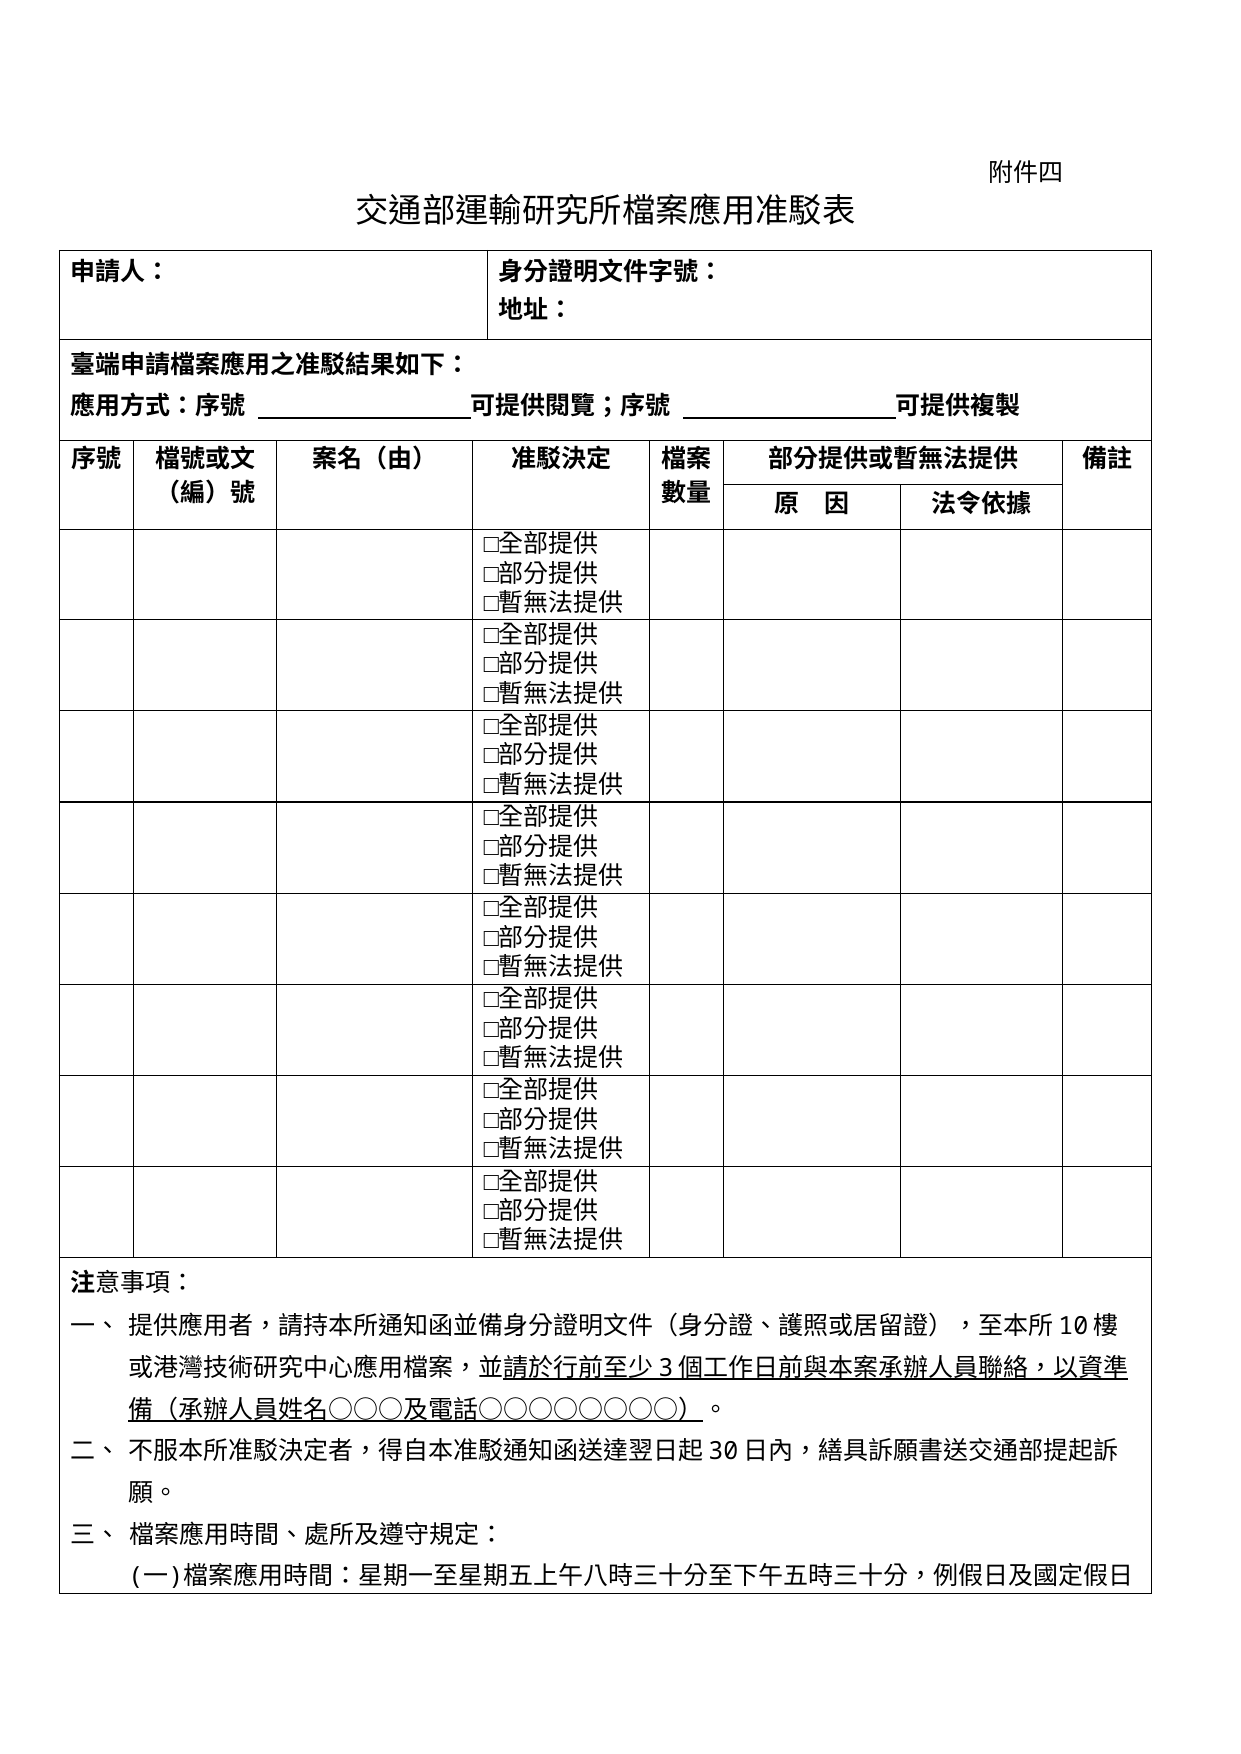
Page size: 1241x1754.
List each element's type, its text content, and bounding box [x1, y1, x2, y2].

table_cell [277, 1167, 472, 1257]
table_cell □全部提供 □部分提供 □暫無法提供 [473, 985, 649, 1074]
table_cell [724, 620, 900, 710]
table_cell [724, 530, 900, 619]
table_cell [277, 620, 472, 710]
table_cell 備註 [1063, 441, 1151, 528]
table_cell [724, 1076, 900, 1166]
table_cell [277, 894, 472, 983]
table_cell 准駁決定 [473, 441, 649, 528]
table_cell [1063, 1076, 1151, 1166]
table_cell □全部提供 □部分提供 □暫無法提供 [473, 894, 649, 983]
table_cell [1063, 711, 1151, 801]
table_cell [60, 803, 133, 892]
table_cell [650, 530, 723, 619]
table_header 申請人： [60, 251, 487, 339]
table_cell [60, 620, 133, 710]
table_cell [650, 985, 723, 1074]
text 附件四 [148, 148, 1063, 189]
table_cell [724, 803, 900, 892]
table_cell [60, 530, 133, 619]
table_cell [60, 1076, 133, 1166]
table_cell [650, 1076, 723, 1166]
table_cell [724, 894, 900, 983]
table_cell [901, 1076, 1062, 1166]
text 交通部運輸研究所檔案應用准駁表 [148, 189, 1063, 231]
table_cell □全部提供 □部分提供 □暫無法提供 [473, 530, 649, 619]
table_cell [60, 985, 133, 1074]
table_cell [724, 985, 900, 1074]
table_cell [277, 1076, 472, 1166]
table_cell [901, 894, 1062, 983]
table_cell [277, 985, 472, 1074]
table_cell [277, 803, 472, 892]
table_cell [134, 803, 276, 892]
table_cell [650, 711, 723, 801]
table_cell [901, 1167, 1062, 1257]
table_cell □全部提供 □部分提供 □暫無法提供 [473, 1167, 649, 1257]
table_cell [134, 1167, 276, 1257]
table_cell [134, 620, 276, 710]
table_cell [901, 803, 1062, 892]
table_cell [901, 985, 1062, 1074]
table_cell □全部提供 □部分提供 □暫無法提供 [473, 711, 649, 801]
table_cell [1063, 620, 1151, 710]
table_cell [134, 711, 276, 801]
table_cell [134, 985, 276, 1074]
table_cell 序號 [60, 441, 133, 528]
table_cell [650, 894, 723, 983]
table_cell 臺端申請檔案應用之准駁結果如下： 應用方式：序號 可提供閱覽；序號 可提供複製 [60, 340, 1151, 440]
table_cell 檔案數量 [650, 441, 723, 528]
table_cell 法令依據 [901, 485, 1062, 528]
table_cell [277, 530, 472, 619]
table_cell [901, 620, 1062, 710]
table_cell [277, 711, 472, 801]
table_cell [1063, 1167, 1151, 1257]
table_cell □全部提供 □部分提供 □暫無法提供 [473, 1076, 649, 1166]
table_cell [650, 803, 723, 892]
table_cell 案名（由） [277, 441, 472, 528]
table_cell [134, 1076, 276, 1166]
table_cell [60, 711, 133, 801]
table_cell 部分提供或暫無法提供 [724, 441, 1062, 484]
table_cell [1063, 530, 1151, 619]
table_cell [60, 1167, 133, 1257]
table_cell [134, 530, 276, 619]
table_cell [1063, 803, 1151, 892]
table_cell [650, 620, 723, 710]
table_cell [650, 1167, 723, 1257]
table_cell 檔號或文（編）號 [134, 441, 276, 528]
table_cell [60, 894, 133, 983]
table_cell [1063, 985, 1151, 1074]
table_cell [901, 711, 1062, 801]
table_cell [1063, 894, 1151, 983]
table_cell [901, 530, 1062, 619]
table_cell □全部提供 □部分提供 □暫無法提供 [473, 620, 649, 710]
table_cell 原 因 [724, 485, 900, 528]
table_cell □全部提供 □部分提供 □暫無法提供 [473, 803, 649, 892]
table_cell [724, 1167, 900, 1257]
table_cell [724, 711, 900, 801]
table_cell 注意事項： 提供應用者，請持本所通知函並備身分證明文件（身分證、護照或居留證），至本所10樓或港灣技術研究中心應用檔案，並請於行前至少3個工作日前與本案承辦人員聯絡，以資準備（承辦人員姓名○○○及電話○○○○○○○○）。 不服本所准駁決定者，得自本准駁通知函送達翌日起30日內，繕具訴願書送交通部提起訴願。 檔案應用時間、處所及遵守規定： (一)檔案應用時間：星期一至星期五上午八時三十分至下午五時三十分，例假日及國定假日 [60, 1258, 1151, 1593]
table_header 身分證明文件字號： 地址： [488, 251, 1151, 339]
table_cell [134, 894, 276, 983]
